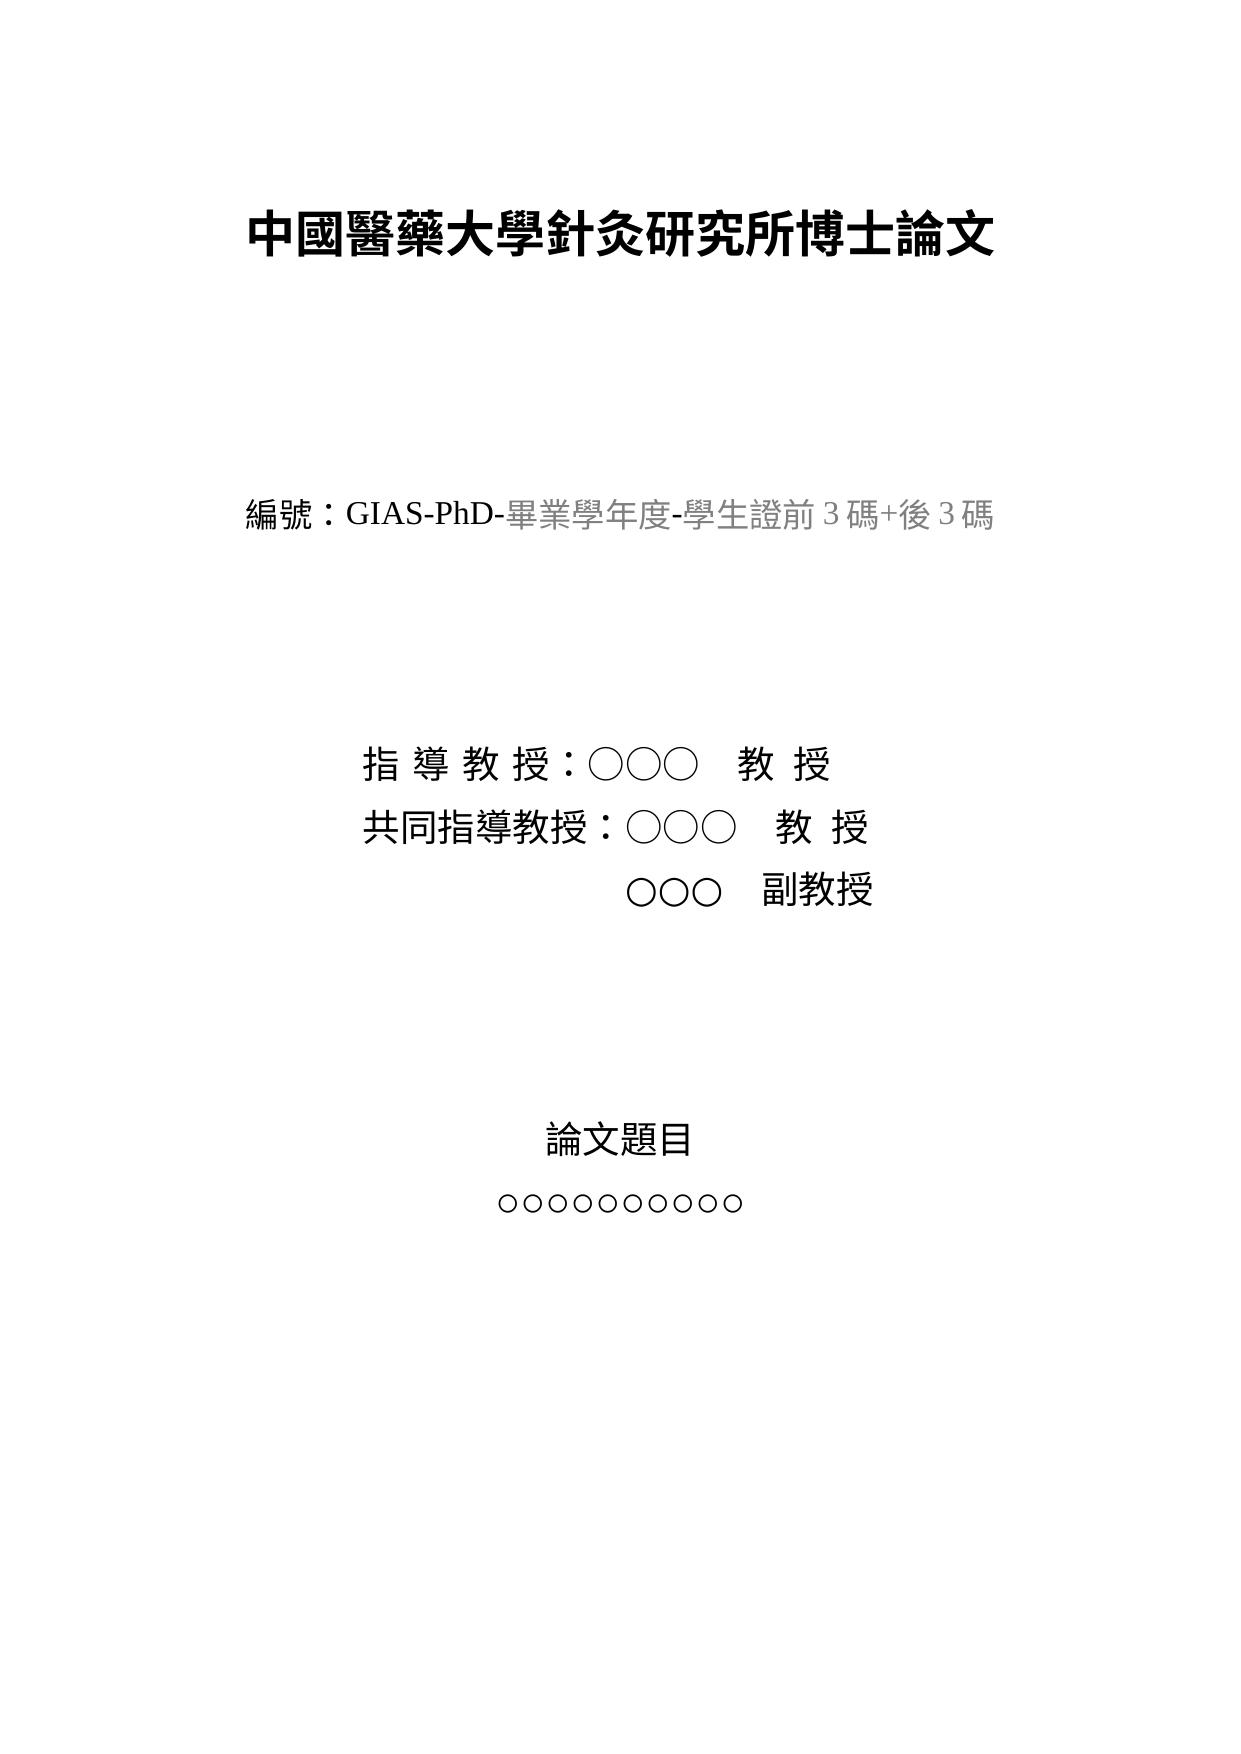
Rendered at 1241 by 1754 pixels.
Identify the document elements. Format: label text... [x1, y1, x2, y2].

text ○○○ 副教授 [625, 846, 1128, 908]
text ○○○○○○○○○○ [112, 1158, 1128, 1221]
text 指導教授：○○○ 教授 [362, 721, 1128, 783]
text 中國醫藥大學針灸研究所博士論文 [112, 158, 1128, 283]
text 共同指導教授：○○○ 教授 [362, 783, 1128, 846]
text 論文題目 [112, 1096, 1128, 1158]
text 編號：GIAS-PhD-畢業學年度-學生證前3碼+後3碼 [112, 471, 1128, 533]
